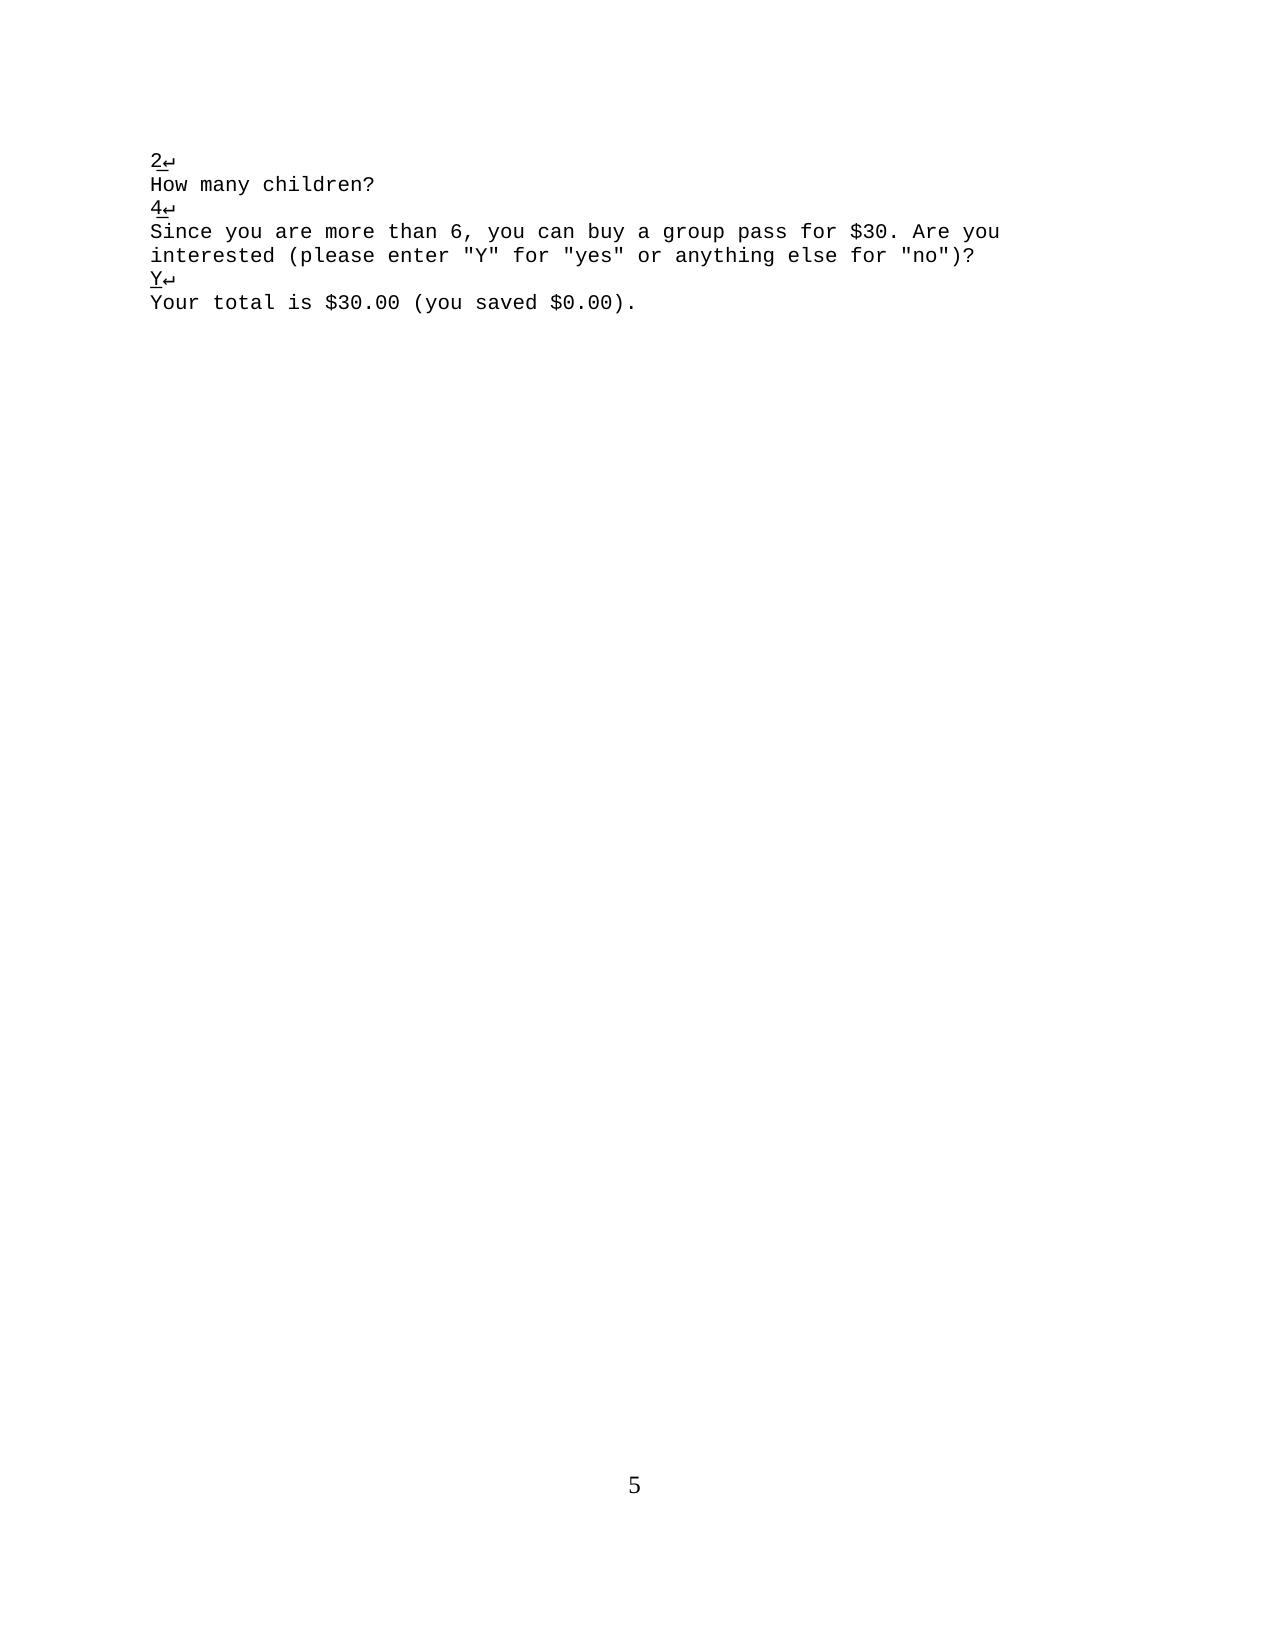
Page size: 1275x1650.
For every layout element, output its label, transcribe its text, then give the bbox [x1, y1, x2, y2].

text Y̲↵ [150, 268, 1125, 292]
text Since you are more than 6, you can buy a group pass for $30. Are you interested (please enter "Y" for "yes" or anything else for "no")? [150, 221, 1125, 268]
text 2̲↵ [150, 150, 1125, 174]
text Your total is $30.00 (you saved $0.00). [150, 292, 1125, 316]
text How many children? [150, 174, 1125, 197]
text 4̲↵ [150, 197, 1125, 221]
